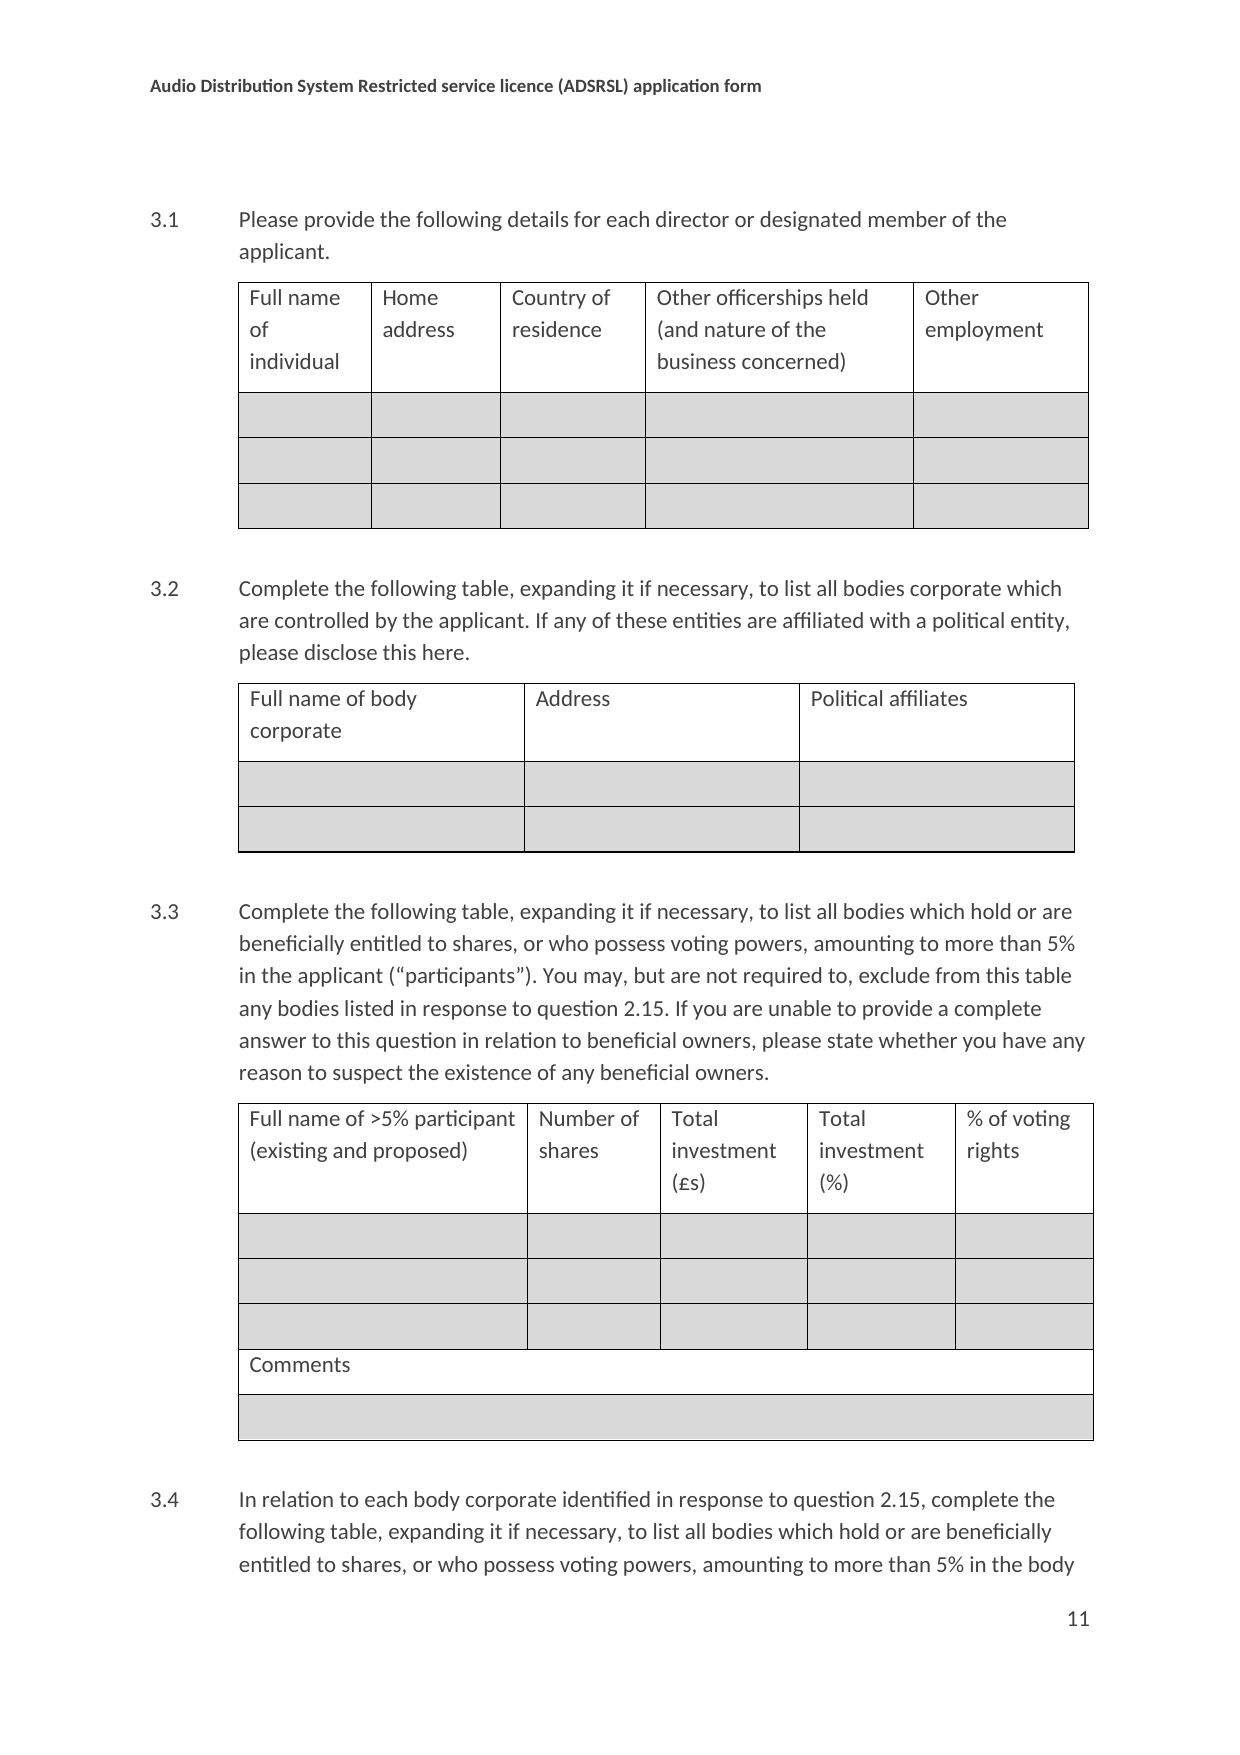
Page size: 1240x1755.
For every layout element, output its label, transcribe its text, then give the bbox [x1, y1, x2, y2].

table_header % of voting rights [956, 1104, 1093, 1212]
table_cell [528, 1259, 660, 1303]
table_cell [808, 1259, 955, 1303]
table_header Full name of >5% participant (existing and proposed) [239, 1104, 527, 1212]
table_cell [239, 1214, 527, 1258]
table_cell [239, 1304, 527, 1349]
table_header Other employment [914, 283, 1088, 392]
table_header Total investment (£s) [661, 1104, 807, 1212]
table_header Total investment (%) [808, 1104, 955, 1212]
table_cell [914, 484, 1088, 528]
table_cell Comments [239, 1350, 1093, 1394]
table_cell [808, 1214, 955, 1258]
list Complete the following table, expanding it if necessary, to list all bodies which hold or are beneficially entitled to shares, or who possess voting powers, amounting to more than 5% in the applicant (“participants”). You may, but are not required to, exclude from this table any bodies listed in response to question 2.15. If you are unable to provide a complete answer to this question in relation to beneficial owners, please state whether you have any reason to suspect the existence of any beneficial owners. [150, 897, 1089, 1086]
table_cell [239, 484, 371, 528]
table_cell [501, 438, 645, 483]
table_cell [372, 438, 500, 483]
table_cell [239, 1259, 527, 1303]
table_header Country of residence [501, 283, 645, 392]
table_cell [239, 1395, 1093, 1439]
table_cell [239, 762, 524, 806]
table_cell [914, 393, 1088, 437]
table_header Number of shares [528, 1104, 660, 1212]
table_cell [239, 807, 524, 851]
table_header Other officerships held (and nature of the business concerned) [646, 283, 913, 392]
table_cell [646, 393, 913, 437]
table_cell [646, 484, 913, 528]
table_cell [239, 393, 371, 437]
table_cell [956, 1304, 1093, 1349]
table_cell [372, 393, 500, 437]
table_cell [501, 484, 645, 528]
table_cell [956, 1214, 1093, 1258]
table_cell [528, 1214, 660, 1258]
table_cell [372, 484, 500, 528]
table_cell [661, 1214, 807, 1258]
table_cell [956, 1259, 1093, 1303]
table_cell [525, 807, 799, 851]
table_header Home address [372, 283, 500, 392]
table_cell [800, 807, 1074, 851]
list Please provide the following details for each director or designated member of the applicant. [150, 205, 1089, 265]
table_cell [661, 1259, 807, 1303]
list In relation to each body corporate identified in response to question 2.15, complete the following table, expanding it if necessary, to list all bodies which hold or are beneficially entitled to shares, or who possess voting powers, amounting to more than 5% in the body [150, 1485, 1089, 1578]
table_header Political affiliates [800, 684, 1074, 761]
table_cell [501, 393, 645, 437]
table_cell [239, 438, 371, 483]
table_cell [646, 438, 913, 483]
table_cell [528, 1304, 660, 1349]
table_cell [800, 762, 1074, 806]
table_cell [914, 438, 1088, 483]
table_cell [525, 762, 799, 806]
table_header Full name of individual [239, 283, 371, 392]
table_cell [808, 1304, 955, 1349]
table_header Address [525, 684, 799, 761]
table_cell [661, 1304, 807, 1349]
table_header Full name of body corporate [239, 684, 524, 761]
list Complete the following table, expanding it if necessary, to list all bodies corporate which are controlled by the applicant. If any of these entities are affiliated with a political entity, please disclose this here. [150, 574, 1089, 666]
